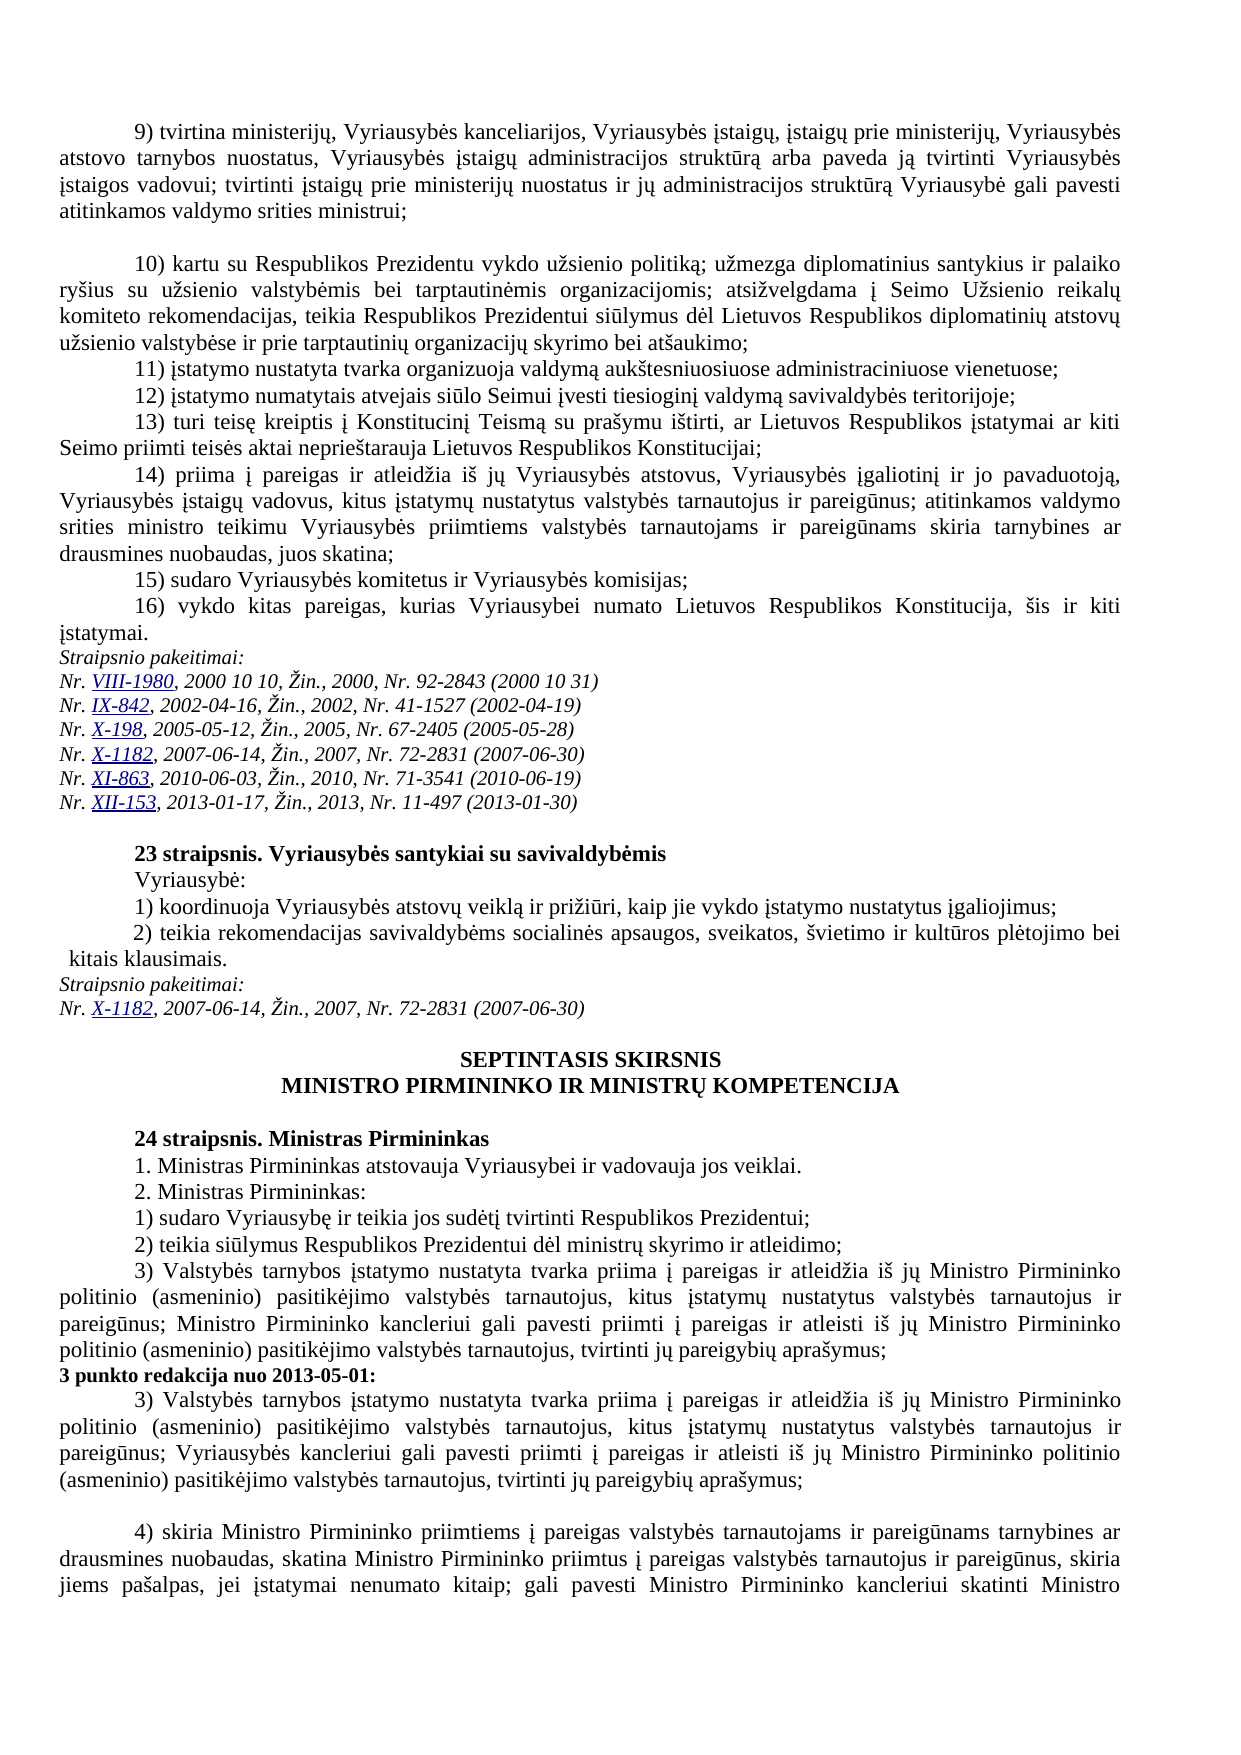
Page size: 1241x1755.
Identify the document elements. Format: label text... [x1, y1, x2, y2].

text 1) sudaro Vyriausybę ir teikia jos sudėtį tvirtinti Respublikos Prezidentui; [59, 1204, 1122, 1231]
text 3 punkto redakcija nuo 2013-05-01: [59, 1362, 1122, 1387]
text 9) tvirtina ministerijų, Vyriausybės kanceliarijos, Vyriausybės įstaigų, įstaigų prie ministerijų, Vyriausybės atstovo tarnybos nuostatus, Vyriausybės įstaigų administracijos struktūrą arba paveda ją tvirtinti Vyriausybės įstaigos vadovui; tvirtinti įstaigų prie ministerijų nuostatus ir jų administracijos struktūrą Vyriausybė gali pavesti atitinkamos valdymo srities ministrui; [59, 118, 1122, 223]
text 2) teikia rekomendacijas savivaldybėms socialinės apsaugos, sveikatos, švietimo ir kultūros plėtojimo bei kitais klausimais. [68, 919, 1122, 972]
text 13) turi teisę kreiptis į Konstitucinį Teismą su prašymu ištirti, ar Lietuvos Respublikos įstatymai ar kiti Seimo priimti teisės aktai neprieštarauja Lietuvos Respublikos Konstitucijai; [59, 408, 1122, 461]
text Nr. XII-153, 2013-01-17, Žin., 2013, Nr. 11-497 (2013-01-30) [59, 789, 1122, 814]
text Straipsnio pakeitimai: [59, 972, 1122, 996]
text 24 straipsnis. Ministras Pirmininkas [59, 1125, 1122, 1152]
text 23 straipsnis. Vyriausybės santykiai su savivaldybėmis [59, 840, 1122, 866]
text Nr. X-1182, 2007-06-14, Žin., 2007, Nr. 72-2831 (2007-06-30) [59, 996, 1122, 1020]
text Nr. XI-863, 2010-06-03, Žin., 2010, Nr. 71-3541 (2010-06-19) [59, 766, 1122, 789]
text 1. Ministras Pirmininkas atstovauja Vyriausybei ir vadovauja jos veiklai. [59, 1152, 1122, 1178]
text 14) priima į pareigas ir atleidžia iš jų Vyriausybės atstovus, Vyriausybės įgaliotinį ir jo pavaduotoją, Vyriausybės įstaigų vadovus, kitus įstatymų nustatytus valstybės tarnautojus ir pareigūnus; atitinkamos valdymo srities ministro teikimu Vyriausybės priimtiems valstybės tarnautojams ir pareigūnams skiria tarnybines ar drausmines nuobaudas, juos skatina; [59, 461, 1122, 566]
text MINISTRO PIRMININKO IR MINISTRŲ KOMPETENCIJA [59, 1073, 1122, 1099]
text 4) skiria Ministro Pirmininko priimtiems į pareigas valstybės tarnautojams ir pareigūnams tarnybines ar drausmines nuobaudas, skatina Ministro Pirmininko priimtus į pareigas valstybės tarnautojus ir pareigūnus, skiria jiems pašalpas, jei įstatymai nenumato kitaip; gali pavesti Ministro Pirmininko kancleriui skatinti Ministro [59, 1518, 1122, 1597]
text Vyriausybė: [59, 866, 1122, 893]
text Nr. IX-842, 2002-04-16, Žin., 2002, Nr. 41-1527 (2002-04-19) [59, 693, 1122, 717]
text 2. Ministras Pirmininkas: [59, 1178, 1122, 1204]
text Nr. X-198, 2005-05-12, Žin., 2005, Nr. 67-2405 (2005-05-28) [59, 717, 1122, 741]
text Septintasis skirsnis [59, 1046, 1122, 1073]
text 12) įstatymo numatytais atvejais siūlo Seimui įvesti tiesioginį valdymą savivaldybės teritorijoje; [59, 382, 1122, 408]
text 3) Valstybės tarnybos įstatymo nustatyta tvarka priima į pareigas ir atleidžia iš jų Ministro Pirmininko politinio (asmeninio) pasitikėjimo valstybės tarnautojus, kitus įstatymų nustatytus valstybės tarnautojus ir pareigūnus; Vyriausybės kancleriui gali pavesti priimti į pareigas ir atleisti iš jų Ministro Pirmininko politinio (asmeninio) pasitikėjimo valstybės tarnautojus, tvirtinti jų pareigybių aprašymus; [59, 1387, 1122, 1492]
text 3) Valstybės tarnybos įstatymo nustatyta tvarka priima į pareigas ir atleidžia iš jų Ministro Pirmininko politinio (asmeninio) pasitikėjimo valstybės tarnautojus, kitus įstatymų nustatytus valstybės tarnautojus ir pareigūnus; Ministro Pirmininko kancleriui gali pavesti priimti į pareigas ir atleisti iš jų Ministro Pirmininko politinio (asmeninio) pasitikėjimo valstybės tarnautojus, tvirtinti jų pareigybių aprašymus; [59, 1257, 1122, 1362]
text 11) įstatymo nustatyta tvarka organizuoja valdymą aukštesniuosiuose administraciniuose vienetuose; [59, 355, 1122, 382]
text Nr. VIII-1980, 2000 10 10, Žin., 2000, Nr. 92-2843 (2000 10 31) [59, 669, 1122, 693]
text 16) vykdo kitas pareigas, kurias Vyriausybei numato Lietuvos Respublikos Konstitucija, šis ir kiti įstatymai. [59, 592, 1122, 645]
text 2) teikia siūlymus Respublikos Prezidentui dėl ministrų skyrimo ir atleidimo; [59, 1231, 1122, 1257]
text Straipsnio pakeitimai: [59, 645, 1122, 669]
text Nr. X-1182, 2007-06-14, Žin., 2007, Nr. 72-2831 (2007-06-30) [59, 741, 1122, 766]
text 15) sudaro Vyriausybės komitetus ir Vyriausybės komisijas; [59, 566, 1122, 592]
text 10) kartu su Respublikos Prezidentu vykdo užsienio politiką; užmezga diplomatinius santykius ir palaiko ryšius su užsienio valstybėmis bei tarptautinėmis organizacijomis; atsižvelgdama į Seimo Užsienio reikalų komiteto rekomendacijas, teikia Respublikos Prezidentui siūlymus dėl Lietuvos Respublikos diplomatinių atstovų užsienio valstybėse ir prie tarptautinių organizacijų skyrimo bei atšaukimo; [59, 250, 1122, 355]
text 1) koordinuoja Vyriausybės atstovų veiklą ir prižiūri, kaip jie vykdo įstatymo nustatytus įgaliojimus; [59, 893, 1122, 919]
